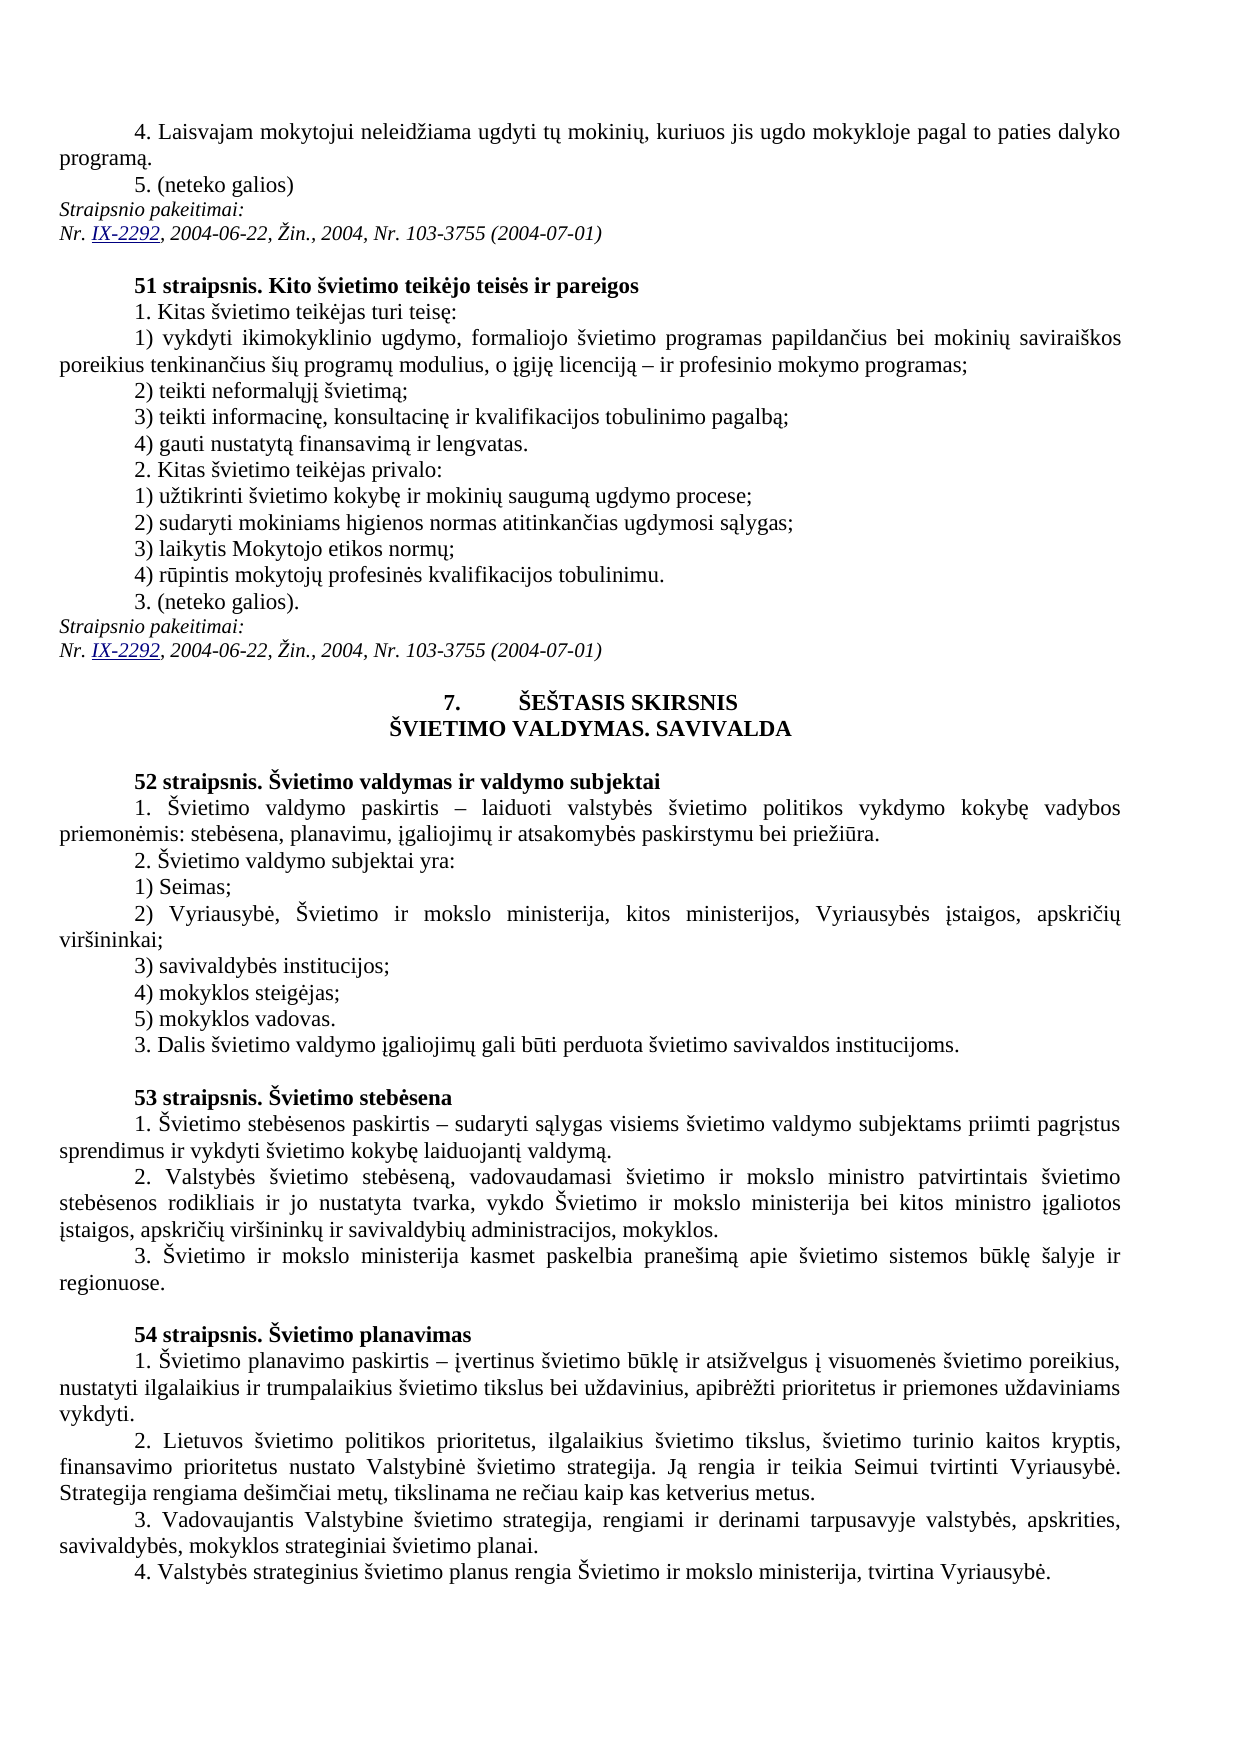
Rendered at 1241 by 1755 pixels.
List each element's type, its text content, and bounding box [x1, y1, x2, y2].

text Straipsnio pakeitimai: [59, 197, 1122, 221]
subtitle ŠEŠTASIS SKIRSNIS [59, 689, 1122, 715]
text Straipsnio pakeitimai: [59, 614, 1122, 638]
text 1. Švietimo valdymo paskirtis – laiduoti valstybės švietimo politikos vykdymo kokybę vadybos priemonėmis: stebėsena, planavimu, įgaliojimų ir atsakomybės paskirstymu bei priežiūra. [59, 794, 1122, 847]
text 2) sudaryti mokiniams higienos normas atitinkančias ugdymosi sąlygas; [59, 509, 1122, 535]
text Nr. IX-2292, 2004-06-22, Žin., 2004, Nr. 103-3755 (2004-07-01) [59, 638, 1122, 662]
text 1. Švietimo stebėsenos paskirtis – sudaryti sąlygas visiems švietimo valdymo subjektams priimti pagrįstus sprendimus ir vykdyti švietimo kokybę laiduojantį valdymą. [59, 1110, 1122, 1163]
text 53 straipsnis. Švietimo stebėsena [59, 1084, 1122, 1110]
text 4. Laisvajam mokytojui neleidžiama ugdyti tų mokinių, kuriuos jis ugdo mokykloje pagal to paties dalyko programą. [59, 118, 1122, 171]
text 51 straipsnis. Kito švietimo teikėjo teisės ir pareigos [59, 272, 1122, 298]
text 1) Seimas; [59, 873, 1122, 899]
text 2) teikti neformalųjį švietimą; [59, 377, 1122, 403]
text 52 straipsnis. Švietimo valdymas ir valdymo subjektai [59, 768, 1122, 794]
text 1. Kitas švietimo teikėjas turi teisę: [59, 298, 1122, 324]
text 4) gauti nustatytą finansavimą ir lengvatas. [59, 430, 1122, 456]
text 3. Švietimo ir mokslo ministerija kasmet paskelbia pranešimą apie švietimo sistemos būklę šalyje ir regionuose. [59, 1242, 1122, 1295]
text Nr. IX-2292, 2004-06-22, Žin., 2004, Nr. 103-3755 (2004-07-01) [59, 221, 1122, 245]
text ŠVIETIMO VALDYMAS. SAVIVALDA [59, 715, 1122, 741]
text 4) rūpintis mokytojų profesinės kvalifikacijos tobulinimu. [59, 562, 1122, 588]
text 1) užtikrinti švietimo kokybę ir mokinių saugumą ugdymo procese; [59, 482, 1122, 509]
text 2) Vyriausybė, Švietimo ir mokslo ministerija, kitos ministerijos, Vyriausybės įstaigos, apskričių viršininkai; [59, 899, 1122, 952]
text 4. Valstybės strateginius švietimo planus rengia Švietimo ir mokslo ministerija, tvirtina Vyriausybė. [59, 1558, 1122, 1585]
text 5. (neteko galios) [59, 171, 1122, 197]
text 5) mokyklos vadovas. [59, 1005, 1122, 1031]
text 2. Švietimo valdymo subjektai yra: [59, 847, 1122, 873]
text 2. Valstybės švietimo stebėseną, vadovaudamasi švietimo ir mokslo ministro patvirtintais švietimo stebėsenos rodikliais ir jo nustatyta tvarka, vykdo Švietimo ir mokslo ministerija bei kitos ministro įgaliotos įstaigos, apskričių viršininkų ir savivaldybių administracijos, mokyklos. [59, 1163, 1122, 1242]
text 3. (neteko galios). [59, 588, 1122, 614]
text 3. Dalis švietimo valdymo įgaliojimų gali būti perduota švietimo savivaldos institucijoms. [59, 1031, 1122, 1058]
text 2. Lietuvos švietimo politikos prioritetus, ilgalaikius švietimo tikslus, švietimo turinio kaitos kryptis, finansavimo prioritetus nustato Valstybinė švietimo strategija. Ją rengia ir teikia Seimui tvirtinti Vyriausybė. Strategija rengiama dešimčiai metų, tikslinama ne rečiau kaip kas ketverius metus. [59, 1427, 1122, 1506]
text 3) teikti informacinę, konsultacinę ir kvalifikacijos tobulinimo pagalbą; [59, 403, 1122, 430]
text 2. Kitas švietimo teikėjas privalo: [59, 456, 1122, 482]
text 1) vykdyti ikimokyklinio ugdymo, formaliojo švietimo programas papildančius bei mokinių saviraiškos poreikius tenkinančius šių programų modulius, o įgiję licenciją – ir profesinio mokymo programas; [59, 324, 1122, 377]
text 4) mokyklos steigėjas; [59, 979, 1122, 1005]
text 3) savivaldybės institucijos; [59, 952, 1122, 979]
text 3. Vadovaujantis Valstybine švietimo strategija, rengiami ir derinami tarpusavyje valstybės, apskrities, savivaldybės, mokyklos strateginiai švietimo planai. [59, 1506, 1122, 1558]
text 54 straipsnis. Švietimo planavimas [59, 1321, 1122, 1348]
text 3) laikytis Mokytojo etikos normų; [59, 535, 1122, 562]
text 1. Švietimo planavimo paskirtis – įvertinus švietimo būklę ir atsižvelgus į visuomenės švietimo poreikius, nustatyti ilgalaikius ir trumpalaikius švietimo tikslus bei uždavinius, apibrėžti prioritetus ir priemones uždaviniams vykdyti. [59, 1348, 1122, 1427]
